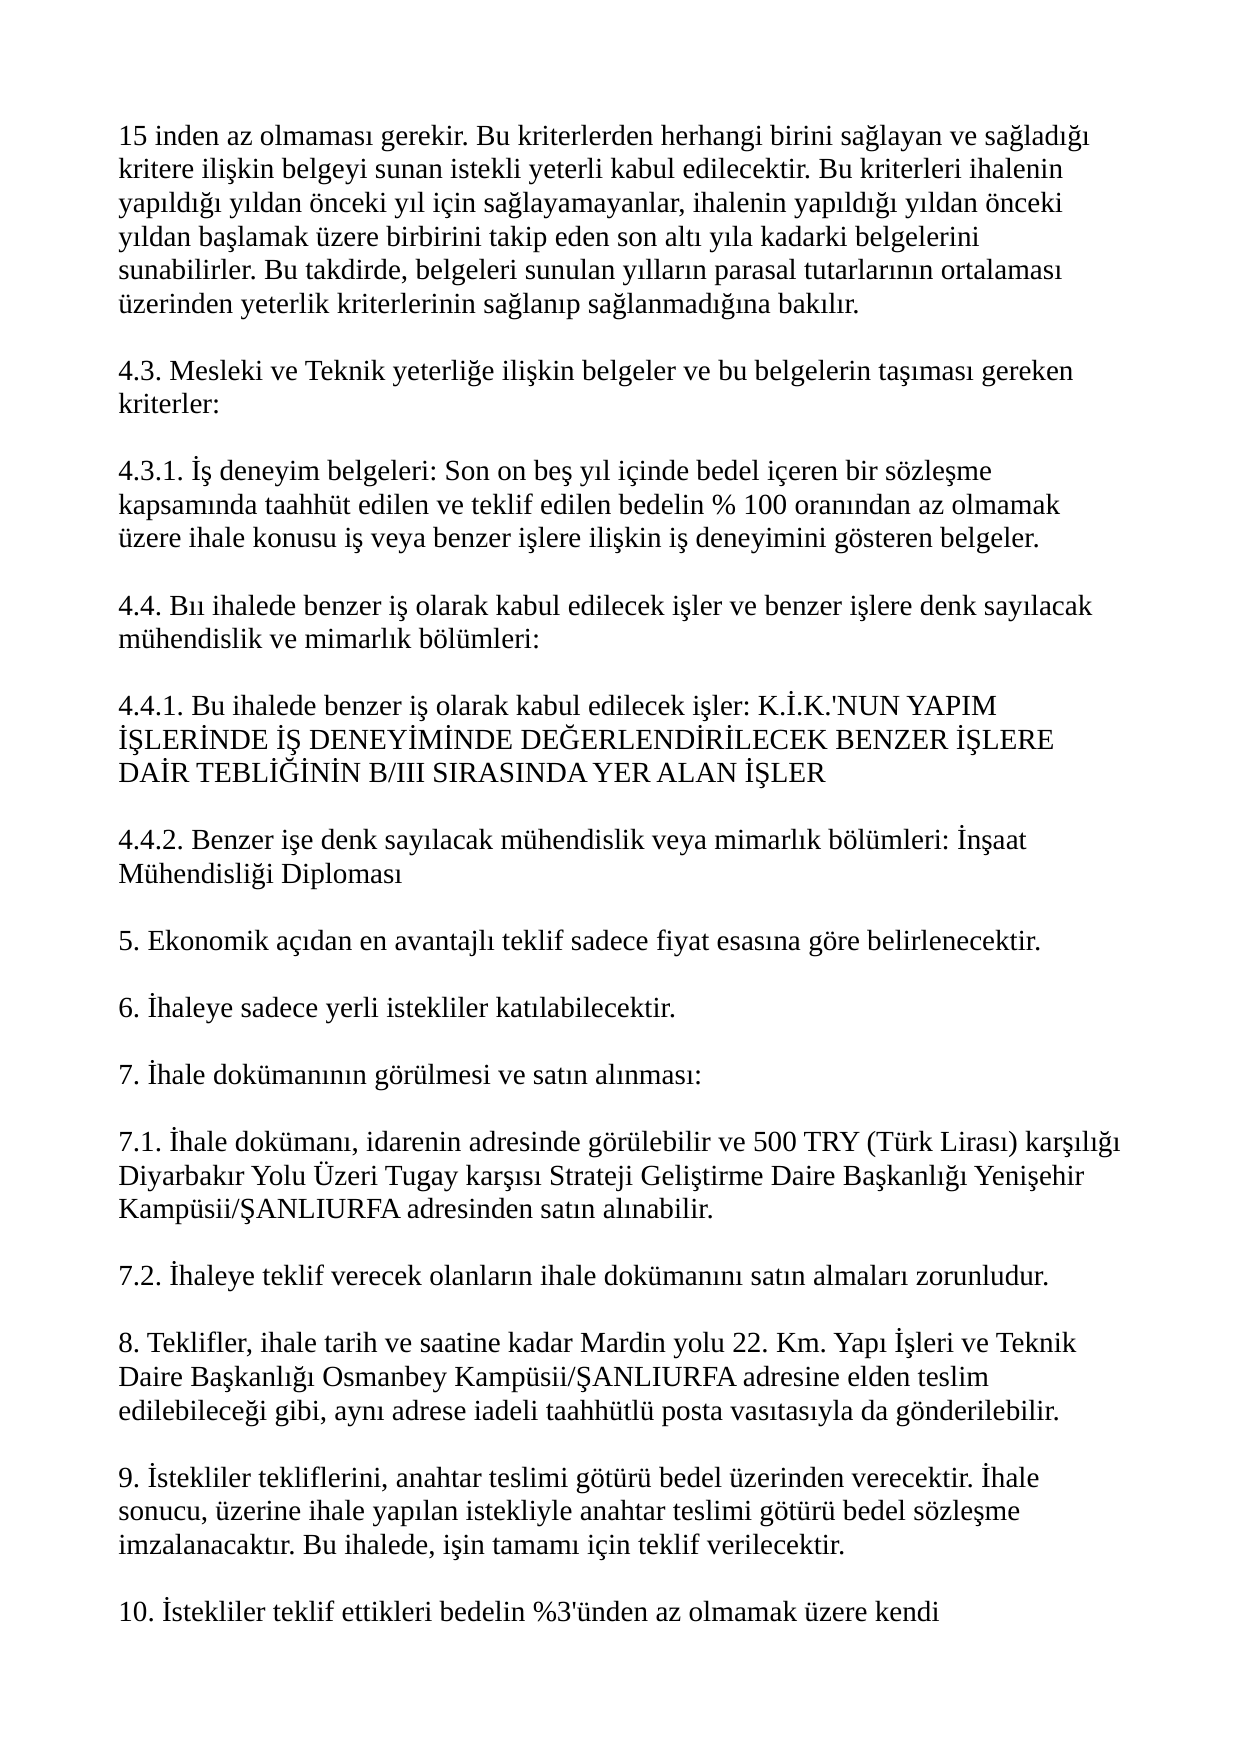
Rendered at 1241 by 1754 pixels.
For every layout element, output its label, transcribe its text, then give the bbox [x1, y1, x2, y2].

text 8. Teklifler, ihale tarih ve saatine kadar Mardin yolu 22. Km. Yapı İşleri ve Teknik Daire Başkanlığı Osmanbey Kampüsii/ŞANLIURFA adresine elden teslim edilebileceği gibi, aynı adrese iadeli taahhütlü posta vasıtasıyla da gönderilebilir. [118, 1326, 1122, 1426]
text 10. İstekliler teklif ettikleri bedelin %3'ünden az olmamak üzere kendi [118, 1594, 1122, 1627]
text 7. İhale dokümanının görülmesi ve satın alınması: [118, 1057, 1122, 1091]
text 4.4. Bıı ihalede benzer iş olarak kabul edilecek işler ve benzer işlere denk sayılacak mühendislik ve mimarlık bölümleri: [118, 588, 1122, 655]
text 9. İstekliler tekliflerini, anahtar teslimi götürü bedel üzerinden verecektir. İhale sonucu, üzerine ihale yapılan istekliyle anahtar teslimi götürü bedel sözleşme imzalanacaktır. Bu ihalede, işin tamamı için teklif verilecektir. [118, 1460, 1122, 1560]
text 4.4.2. Benzer işe denk sayılacak mühendislik veya mimarlık bölümleri: İnşaat Mühendisliği Diploması [118, 822, 1122, 889]
text 6. İhaleye sadece yerli istekliler katılabilecektir. [118, 990, 1122, 1024]
text 7.2. İhaleye teklif verecek olanların ihale dokümanını satın almaları zorunludur. [118, 1258, 1122, 1292]
text 15 inden az olmaması gerekir. Bu kriterlerden herhangi birini sağlayan ve sağladığı kritere ilişkin belgeyi sunan istekli yeterli kabul edilecektir. Bu kriterleri ihalenin yapıldığı yıldan önceki yıl için sağlayamayanlar, ihalenin yapıldığı yıldan önceki yıldan başlamak üzere birbirini takip eden son altı yıla kadarki belgelerini sunabilirler. Bu takdirde, belgeleri sunulan yılların parasal tutarlarının ortalaması üzerinden yeterlik kriterlerinin sağlanıp sağlanmadığına bakılır. [118, 118, 1122, 319]
text 4.4.1. Bu ihalede benzer iş olarak kabul edilecek işler: K.İ.K.'NUN YAPIM İŞLERİNDE İŞ DENEYİMİNDE DEĞERLENDİRİLECEK BENZER İŞLERE DAİR TEBLİĞİNİN B/III SIRASINDA YER ALAN İŞLER [118, 688, 1122, 789]
text 4.3.1. İş deneyim belgeleri: Son on beş yıl içinde bedel içeren bir sözleşme kapsamında taahhüt edilen ve teklif edilen bedelin % 100 oranından az olmamak üzere ihale konusu iş veya benzer işlere ilişkin iş deneyimini gösteren belgeler. [118, 453, 1122, 554]
text 5. Ekonomik açıdan en avantajlı teklif sadece fiyat esasına göre belirlenecektir. [118, 923, 1122, 957]
text 4.3. Mesleki ve Teknik yeterliğe ilişkin belgeler ve bu belgelerin taşıması gereken kriterler: [118, 353, 1122, 420]
text 7.1. İhale dokümanı, idarenin adresinde görülebilir ve 500 TRY (Türk Lirası) karşılığı Diyarbakır Yolu Üzeri Tugay karşısı Strateji Geliştirme Daire Başkanlığı Yenişehir Kampüsii/ŞANLIURFA adresinden satın alınabilir. [118, 1124, 1122, 1225]
